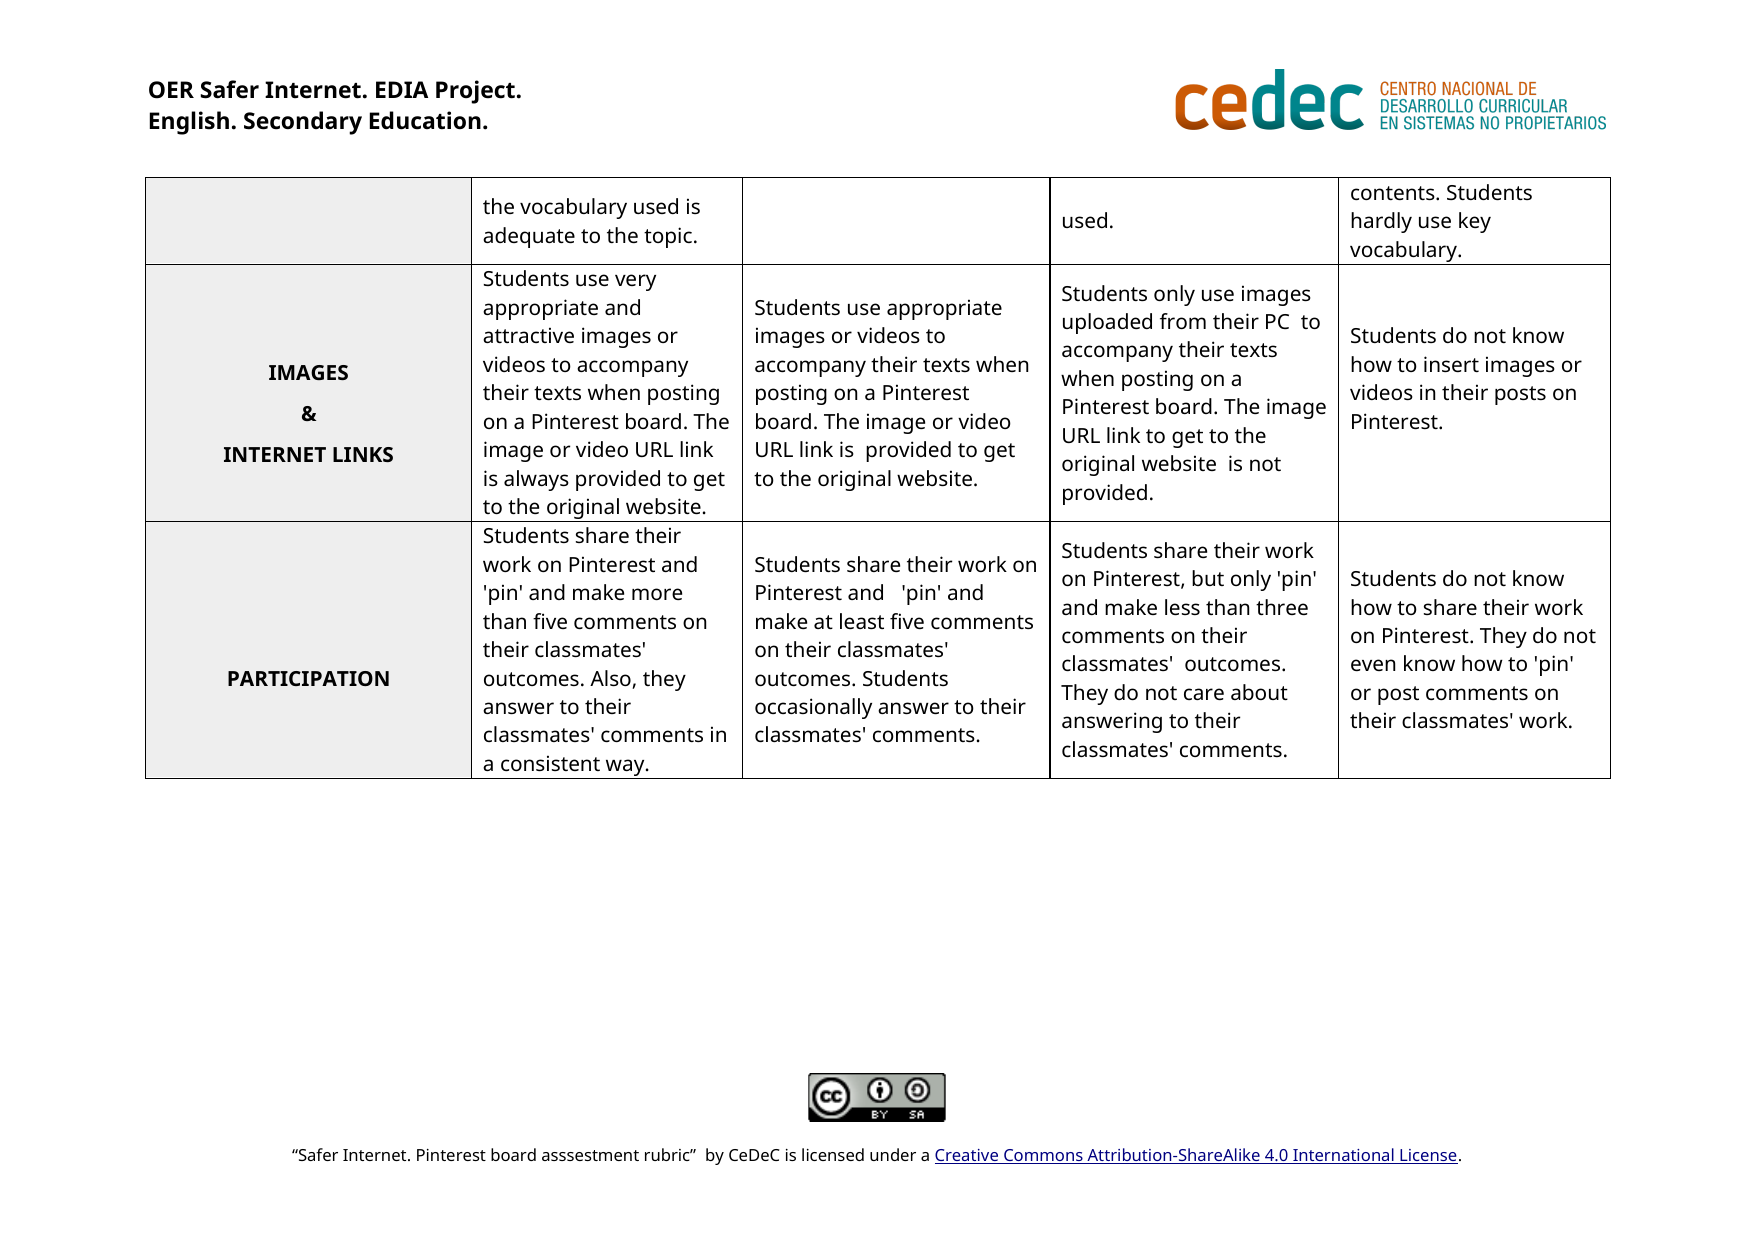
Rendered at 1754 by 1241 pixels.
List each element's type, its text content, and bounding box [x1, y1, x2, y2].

picture [808, 1073, 946, 1122]
table_cell [743, 178, 1049, 263]
table_cell IMAGES & INTERNET LINKS [146, 265, 471, 521]
table_cell Students do not know how to share their work on Pinterest. They do not even know how to 'pin' or post comments on their classmates' work. [1339, 522, 1610, 777]
table_cell Students do not know how to insert images or videos in their posts on Pinterest. [1339, 265, 1610, 521]
picture [1175, 69, 1606, 130]
table_cell Students share their work on Pinterest and 'pin' and make at least five comments on their classmates' outcomes. Students occasionally answer to their classmates' comments. [743, 522, 1049, 777]
table_cell Students share their work on Pinterest and 'pin' and make more than five comments on their classmates' outcomes. Also, they answer to their classmates' comments in a consistent way. [472, 522, 742, 777]
table_cell PARTICIPATION [146, 522, 471, 777]
table_cell used. [1051, 178, 1338, 263]
table_cell Students only use images uploaded from their PC to accompany their texts when posting on a Pinterest board. The image URL link to get to the original website is not provided. [1051, 265, 1338, 521]
table_cell contents. Students hardly use key vocabulary. [1339, 178, 1610, 263]
table_cell Students use appropriate images or videos to accompany their texts when posting on a Pinterest board. The image or video URL link is provided to get to the original website. [743, 265, 1049, 521]
table_cell Students share their work on Pinterest, but only 'pin' and make less than three comments on their classmates' outcomes. They do not care about answering to their classmates' comments. [1051, 522, 1338, 777]
table_cell [146, 178, 471, 263]
table_cell the vocabulary used is adequate to the topic. [472, 178, 742, 263]
table_cell Students use very appropriate and attractive images or videos to accompany their texts when posting on a Pinterest board. The image or video URL link is always provided to get to the original website. [472, 265, 742, 521]
